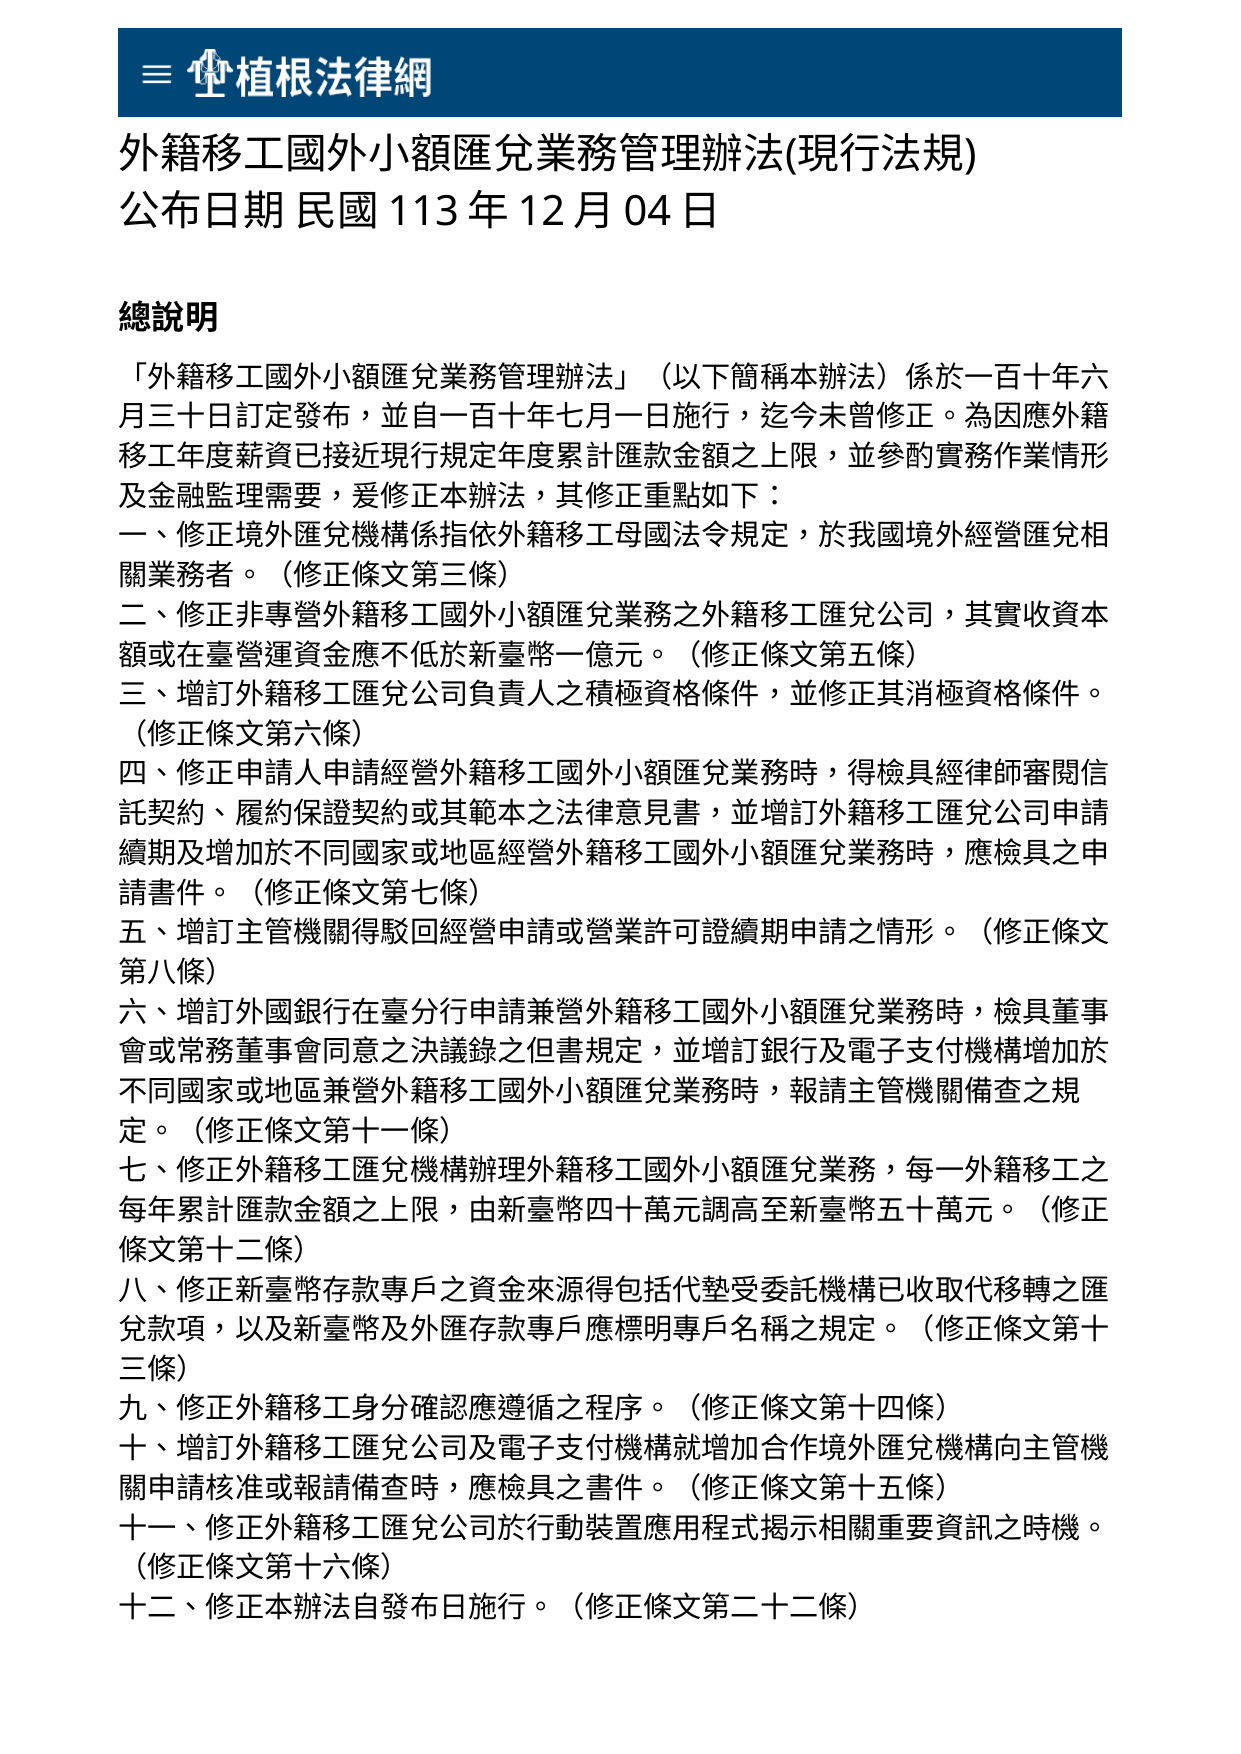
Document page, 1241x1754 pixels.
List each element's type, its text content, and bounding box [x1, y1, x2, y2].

text 「外籍移工國外小額匯兌業務管理辦法」（以下簡稱本辦法）係於一百十年六月三十日訂定發布，並自一百十年七月一日施行，迄今未曾修正。為因應外籍移工年度薪資已接近現行規定年度累計匯款金額之上限，並參酌實務作業情形及金融監理需要，爰修正本辦法，其修正重點如下： [118, 356, 1122, 515]
text 十二、修正本辦法自發布日施行。（修正條文第二十二條） [118, 1586, 1122, 1626]
text 九、修正外籍移工身分確認應遵循之程序。（修正條文第十四條） [118, 1388, 1122, 1427]
text 總說明 [118, 294, 1122, 339]
text 五、增訂主管機關得駁回經營申請或營業許可證續期申請之情形。（修正條文第八條） [118, 912, 1122, 991]
text 八、修正新臺幣存款專戶之資金來源得包括代墊受委託機構已收取代移轉之匯兌款項，以及新臺幣及外匯存款專戶應標明專戶名稱之規定。（修正條文第十三條） [118, 1269, 1122, 1388]
text 十一、修正外籍移工匯兌公司於行動裝置應用程式揭示相關重要資訊之時機。（修正條文第十六條） [118, 1507, 1122, 1586]
text 二、修正非專營外籍移工國外小額匯兌業務之外籍移工匯兌公司，其實收資本額或在臺營運資金應不低於新臺幣一億元。（修正條文第五條） [118, 594, 1122, 673]
text 一、修正境外匯兌機構係指依外籍移工母國法令規定，於我國境外經營匯兌相關業務者。（修正條文第三條） [118, 515, 1122, 594]
text 公布日期 民國113年12月04日 [118, 180, 1122, 237]
text 六、增訂外國銀行在臺分行申請兼營外籍移工國外小額匯兌業務時，檢具董事會或常務董事會同意之決議錄之但書規定，並增訂銀行及電子支付機構增加於不同國家或地區兼營外籍移工國外小額匯兌業務時，報請主管機關備查之規定。（修正條文第十一條） [118, 991, 1122, 1150]
text 外籍移工國外小額匯兌業務管理辦法(現行法規) [118, 123, 1122, 180]
text 三、增訂外籍移工匯兌公司負責人之積極資格條件，並修正其消極資格條件。（修正條文第六條） [118, 673, 1122, 753]
picture [118, 28, 1122, 117]
text 十、增訂外籍移工匯兌公司及電子支付機構就增加合作境外匯兌機構向主管機關申請核准或報請備查時，應檢具之書件。（修正條文第十五條） [118, 1427, 1122, 1507]
text 四、修正申請人申請經營外籍移工國外小額匯兌業務時，得檢具經律師審閱信託契約、履約保證契約或其範本之法律意見書，並增訂外籍移工匯兌公司申請續期及增加於不同國家或地區經營外籍移工國外小額匯兌業務時，應檢具之申請書件。（修正條文第七條） [118, 753, 1122, 912]
text 七、修正外籍移工匯兌機構辦理外籍移工國外小額匯兌業務，每一外籍移工之每年累計匯款金額之上限，由新臺幣四十萬元調高至新臺幣五十萬元。（修正條文第十二條） [118, 1150, 1122, 1269]
